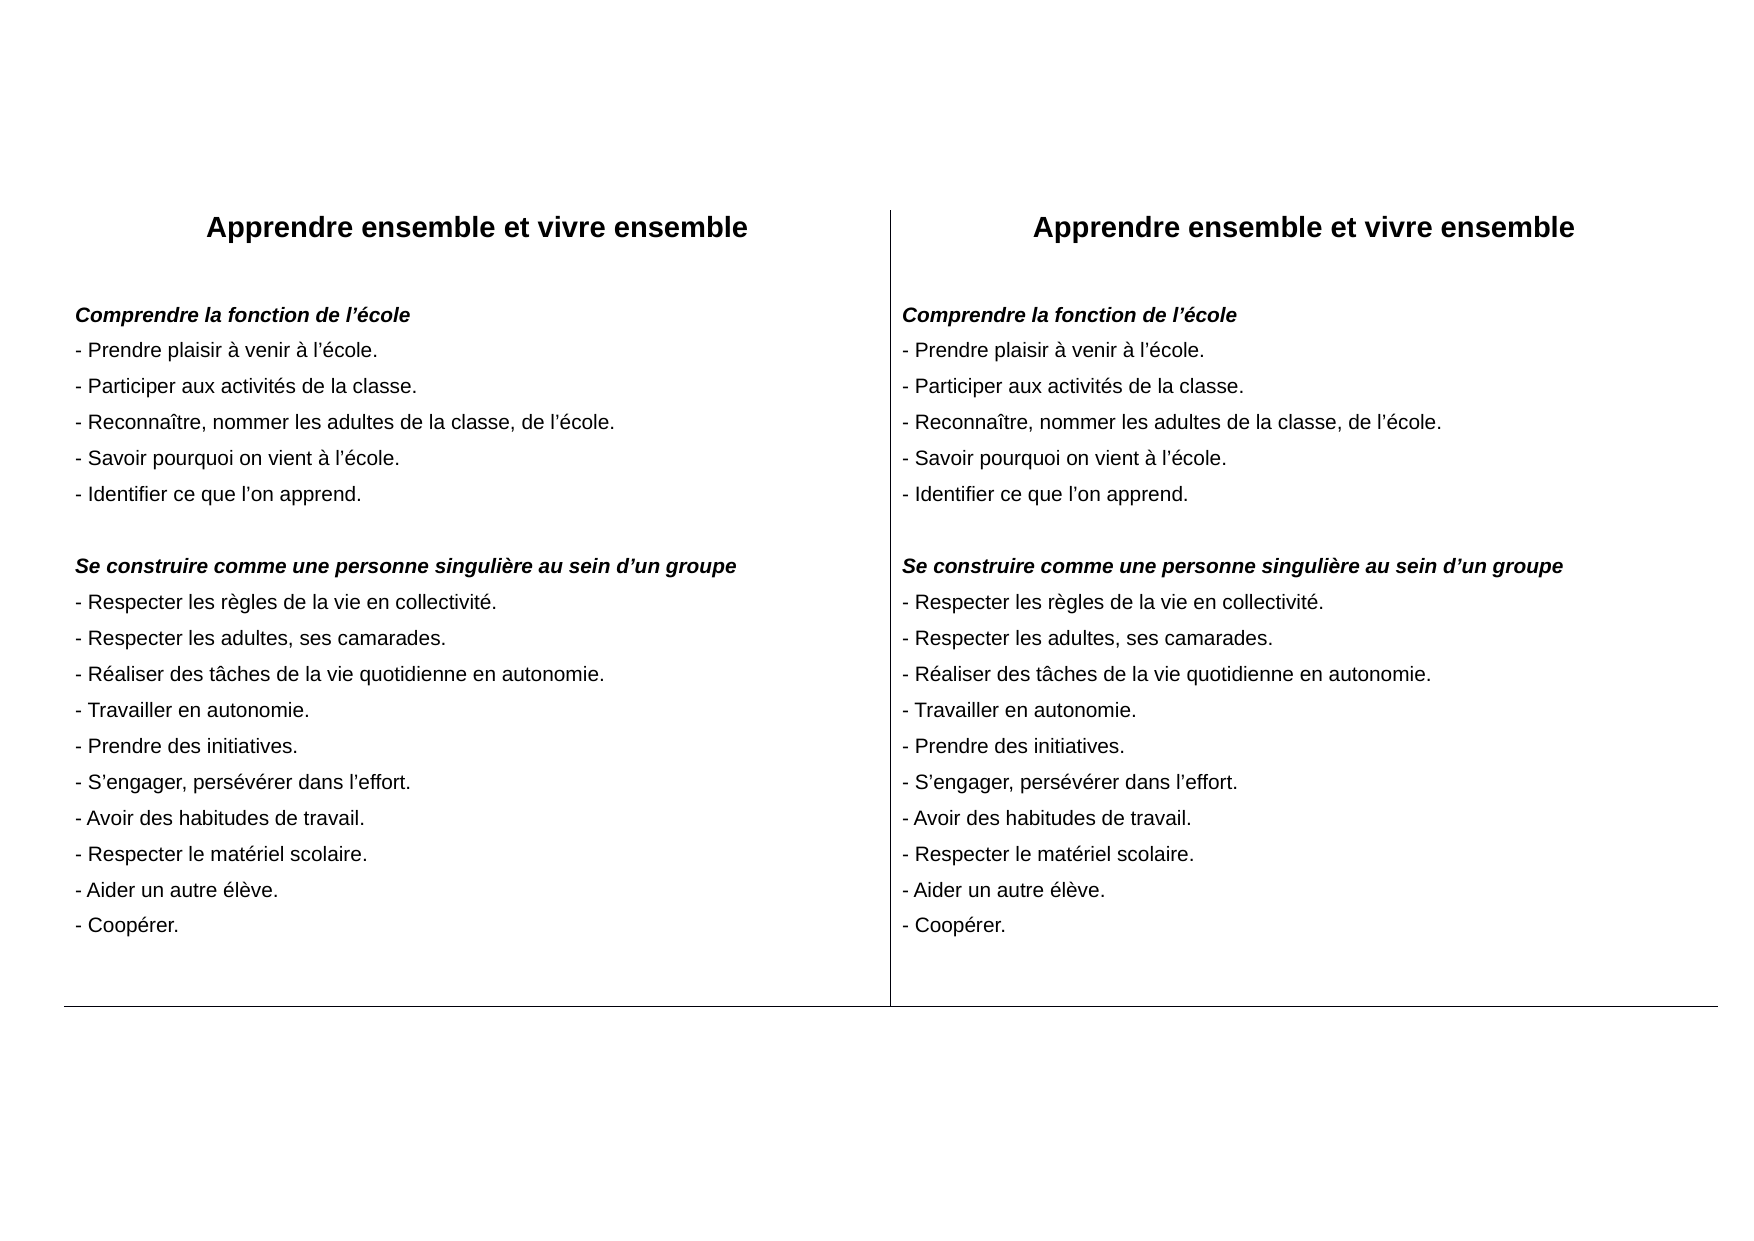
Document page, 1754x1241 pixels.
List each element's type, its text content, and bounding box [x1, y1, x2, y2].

table_header Apprendre ensemble et vivre ensemble Comprendre la fonction de l’école - Prendre plaisir à venir à l’école. - Participer aux activités de la classe. - Reconnaître, nommer les adultes de la classe, de l’école. - Savoir pourquoi on vient à l’école. - Identifier ce que l’on apprend. Se construire comme une personne singulière au sein d’un groupe - Respecter les règles de la vie en collectivité. - Respecter les adultes, ses camarades. - Réaliser des tâches de la vie quotidienne en autonomie. - Travailler en autonomie. - Prendre des initiatives. - S’engager, persévérer dans l’effort. - Avoir des habitudes de travail. - Respecter le matériel scolaire. - Aider un autre élève. - Coopérer. [64, 210, 890, 1006]
table_header Apprendre ensemble et vivre ensemble Comprendre la fonction de l’école - Prendre plaisir à venir à l’école. - Participer aux activités de la classe. - Reconnaître, nommer les adultes de la classe, de l’école. - Savoir pourquoi on vient à l’école. - Identifier ce que l’on apprend. Se construire comme une personne singulière au sein d’un groupe - Respecter les règles de la vie en collectivité. - Respecter les adultes, ses camarades. - Réaliser des tâches de la vie quotidienne en autonomie. - Travailler en autonomie. - Prendre des initiatives. - S’engager, persévérer dans l’effort. - Avoir des habitudes de travail. - Respecter le matériel scolaire. - Aider un autre élève. - Coopérer. [891, 210, 1717, 1006]
